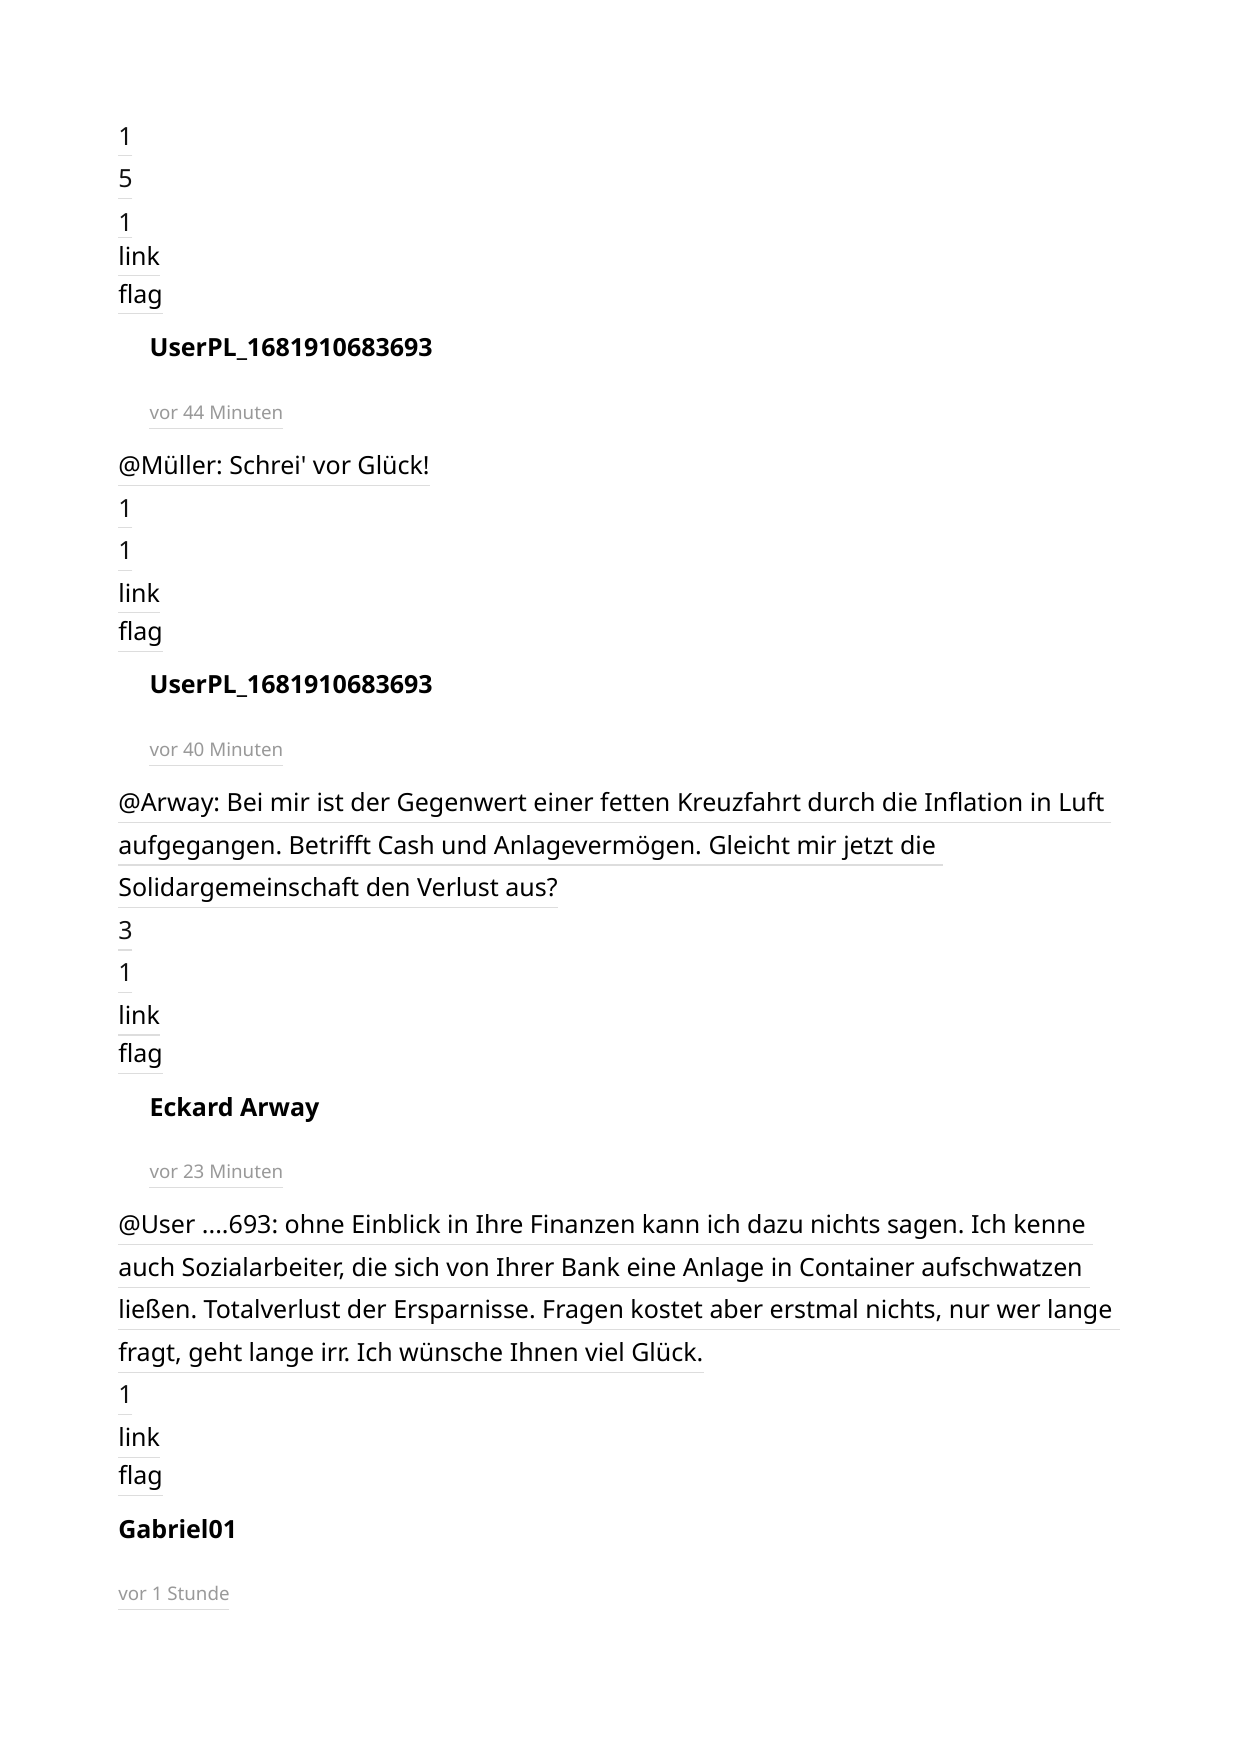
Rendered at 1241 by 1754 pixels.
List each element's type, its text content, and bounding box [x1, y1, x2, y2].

text link [118, 998, 1122, 1036]
text 3 [118, 913, 1122, 951]
text @Müller: Schrei' vor Glück! [118, 448, 1122, 486]
text flag [118, 1036, 1122, 1074]
text flag [118, 613, 1122, 652]
text 1 [118, 491, 1122, 528]
text UserPL_1681910683693 [149, 667, 1122, 701]
text 1 [118, 203, 1122, 238]
text 1 [118, 533, 1122, 571]
text UserPL_1681910683693 [149, 330, 1122, 364]
text flag [118, 276, 1122, 314]
text flag [118, 1458, 1122, 1496]
text 1 [118, 1377, 1122, 1415]
text link [118, 1420, 1122, 1458]
text vor 1 Stunde [118, 1581, 1117, 1610]
text vor 40 Minuten [149, 737, 1117, 766]
text 5 [118, 161, 1122, 199]
text Eckard Arway [149, 1089, 1122, 1123]
text vor 23 Minuten [149, 1159, 1117, 1188]
text link [118, 238, 1122, 276]
text @User ....693: ohne Einblick in Ihre Finanzen kann ich dazu nichts sagen. Ich kenne auch Sozialarbeiter, die sich von Ihrer Bank eine Anlage in Container aufschwatzen ließen. Totalverlust der Ersparnisse. Fragen kostet aber erstmal nichts, nur wer lange fragt, geht lange irr. Ich wünsche Ihnen viel Glück. [118, 1207, 1122, 1373]
text link [118, 576, 1122, 613]
text 1 [118, 118, 1122, 156]
text 1 [118, 955, 1122, 993]
text Gabriel01 [118, 1511, 1122, 1545]
text @Arway: Bei mir ist der Gegenwert einer fetten Kreuzfahrt durch die Inflation in Luft aufgegangen. Betrifft Cash und Anlagevermögen. Gleicht mir jetzt die Solidargemeinschaft den Verlust aus? [118, 785, 1122, 908]
text vor 44 Minuten [149, 399, 1117, 429]
